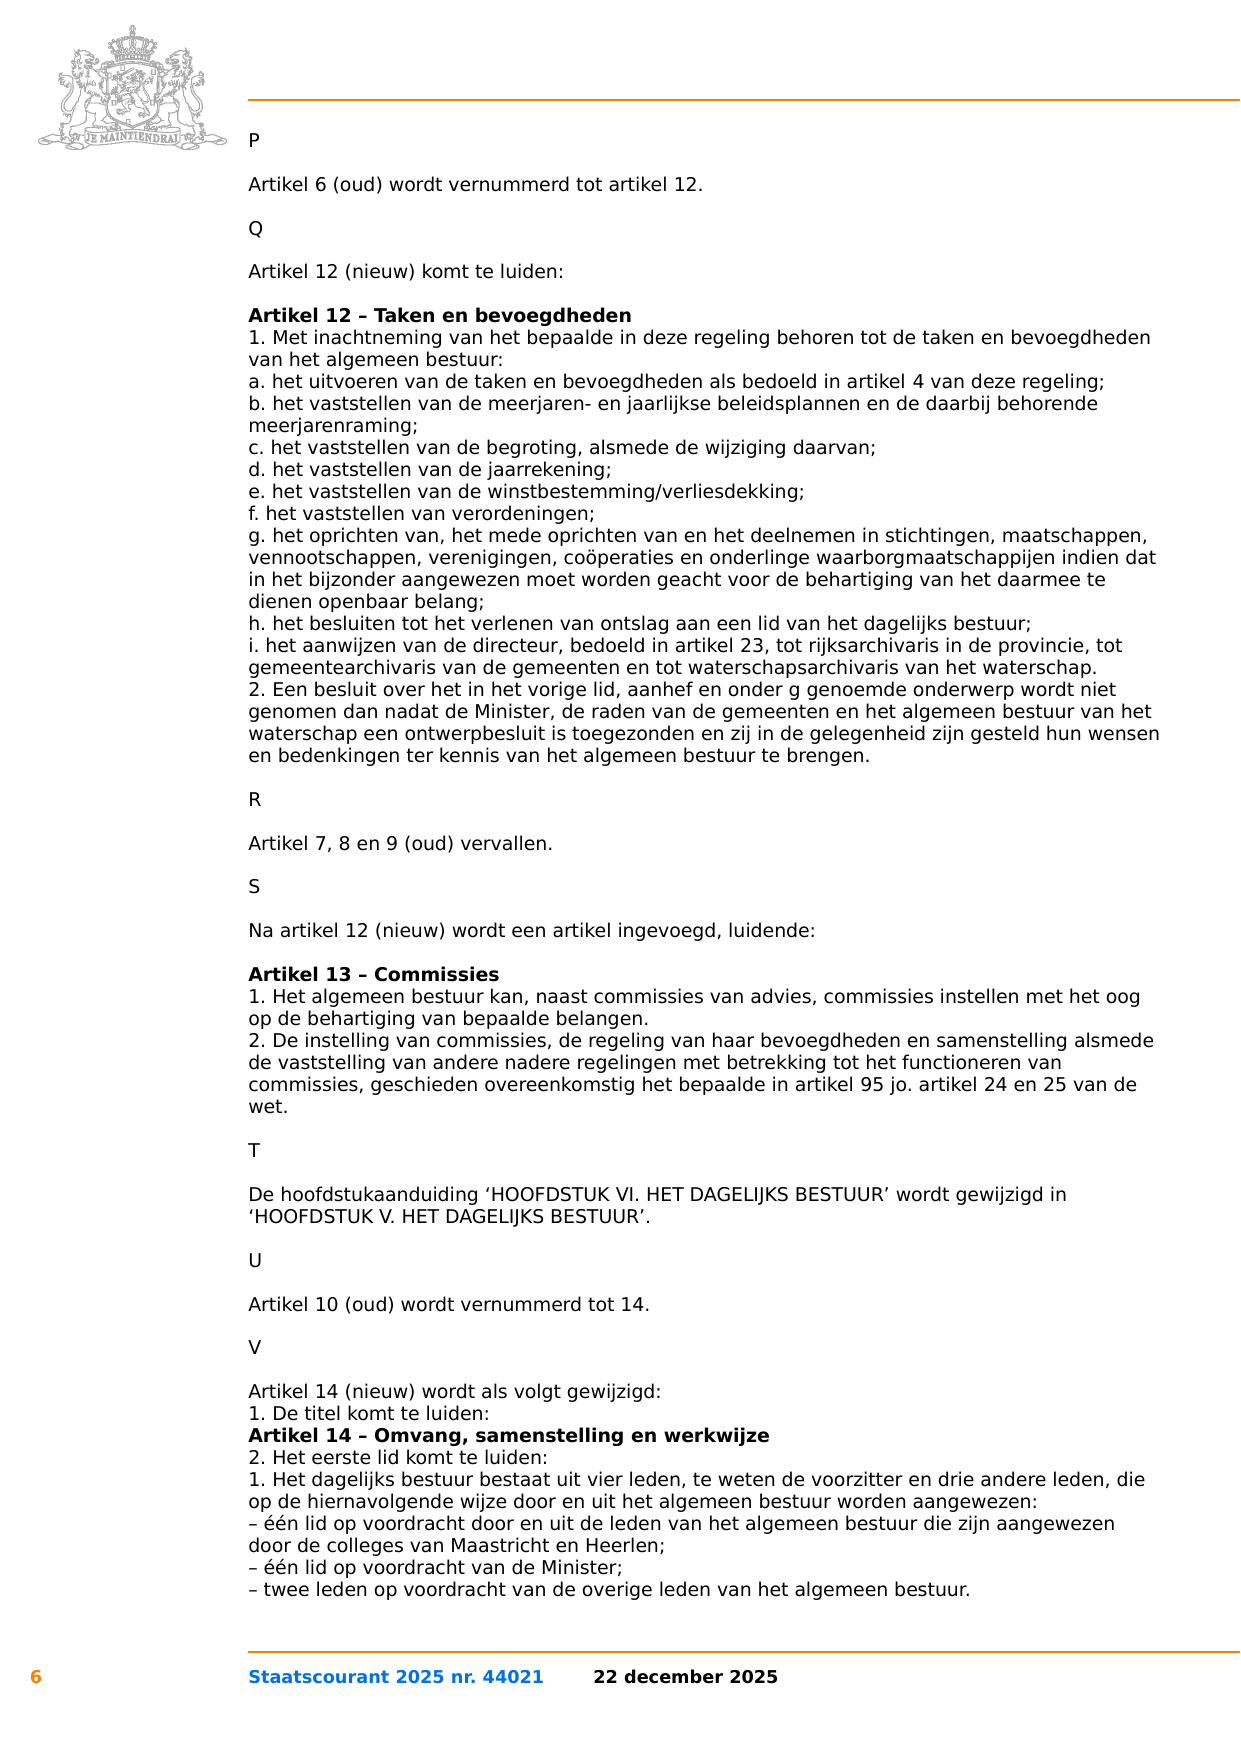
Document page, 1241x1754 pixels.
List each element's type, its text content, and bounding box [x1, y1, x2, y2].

text 1. Het dagelijks bestuur bestaat uit vier leden, te weten de voorzitter en drie andere leden, die op de hiernavolgende wijze door en uit het algemeen bestuur worden aangewezen: [248, 1469, 1163, 1513]
text U [248, 1249, 1163, 1272]
text Artikel 12 – Taken en bevoegdheden [248, 305, 1163, 327]
text Artikel 14 – Omvang, samenstelling en werkwijze [248, 1425, 1163, 1447]
text S [248, 876, 1163, 898]
text R [248, 789, 1163, 811]
text Q [248, 218, 1163, 239]
text Artikel 7, 8 en 9 (oud) vervallen. [248, 833, 1163, 854]
text – twee leden op voordracht van de overige leden van het algemeen bestuur. [248, 1579, 1163, 1601]
text 1. Met inachtneming van het bepaalde in deze regeling behoren tot de taken en bevoegdheden van het algemeen bestuur: [248, 327, 1163, 371]
text Artikel 6 (oud) wordt vernummerd tot artikel 12. [248, 174, 1163, 196]
text 2. Het eerste lid komt te luiden: [248, 1447, 1163, 1469]
text Artikel 12 (nieuw) komt te luiden: [248, 261, 1163, 283]
text Na artikel 12 (nieuw) wordt een artikel ingevoegd, luidende: [248, 920, 1163, 942]
text d. het vaststellen van de jaarrekening; [248, 459, 1163, 481]
text T [248, 1140, 1163, 1162]
text f. het vaststellen van verordeningen; [248, 503, 1163, 525]
text e. het vaststellen van de winstbestemming/verliesdekking; [248, 481, 1163, 503]
text V [248, 1337, 1163, 1359]
text h. het besluiten tot het verlenen van ontslag aan een lid van het dagelijks bestuur; [248, 613, 1163, 635]
text 2. De instelling van commissies, de regeling van haar bevoegdheden en samenstelling alsmede de vaststelling van andere nadere regelingen met betrekking tot het functioneren van commissies, geschieden overeenkomstig het bepaalde in artikel 95 jo. artikel 24 en 25 van de wet. [248, 1030, 1163, 1118]
text P [248, 130, 1163, 152]
text – één lid op voordracht door en uit de leden van het algemeen bestuur die zijn aangewezen door de colleges van Maastricht en Heerlen; [248, 1513, 1163, 1557]
text 1. Het algemeen bestuur kan, naast commissies van advies, commissies instellen met het oog op de behartiging van bepaalde belangen. [248, 986, 1163, 1030]
text g. het oprichten van, het mede oprichten van en het deelnemen in stichtingen, maatschappen, vennootschappen, verenigingen, coöperaties en onderlinge waarborgmaatschappijen indien dat in het bijzonder aangewezen moet worden geacht voor de behartiging van het daarmee te dienen openbaar belang; [248, 525, 1163, 613]
text Artikel 13 – Commissies [248, 964, 1163, 986]
text i. het aanwijzen van de directeur, bedoeld in artikel 23, tot rijksarchivaris in de provincie, tot gemeentearchivaris van de gemeenten en tot waterschapsarchivaris van het waterschap. [248, 635, 1163, 679]
text 2. Een besluit over het in het vorige lid, aanhef en onder g genoemde onderwerp wordt niet genomen dan nadat de Minister, de raden van de gemeenten en het algemeen bestuur van het waterschap een ontwerpbesluit is toegezonden en zij in de gelegenheid zijn gesteld hun wensen en bedenkingen ter kennis van het algemeen bestuur te brengen. [248, 679, 1163, 767]
text Artikel 14 (nieuw) wordt als volgt gewijzigd: [248, 1381, 1163, 1403]
text De hoofdstukaanduiding ‘HOOFDSTUK VI. HET DAGELIJKS BESTUUR’ wordt gewijzigd in ‘HOOFDSTUK V. HET DAGELIJKS BESTUUR’. [248, 1184, 1163, 1228]
picture [38, 25, 227, 150]
text – één lid op voordracht van de Minister; [248, 1557, 1163, 1579]
text Artikel 10 (oud) wordt vernummerd tot 14. [248, 1293, 1163, 1315]
text 1. De titel komt te luiden: [248, 1403, 1163, 1425]
text c. het vaststellen van de begroting, alsmede de wijziging daarvan; [248, 437, 1163, 459]
text a. het uitvoeren van de taken en bevoegdheden als bedoeld in artikel 4 van deze regeling; [248, 371, 1163, 393]
text b. het vaststellen van de meerjaren- en jaarlijkse beleidsplannen en de daarbij behorende meerjarenraming; [248, 393, 1163, 437]
